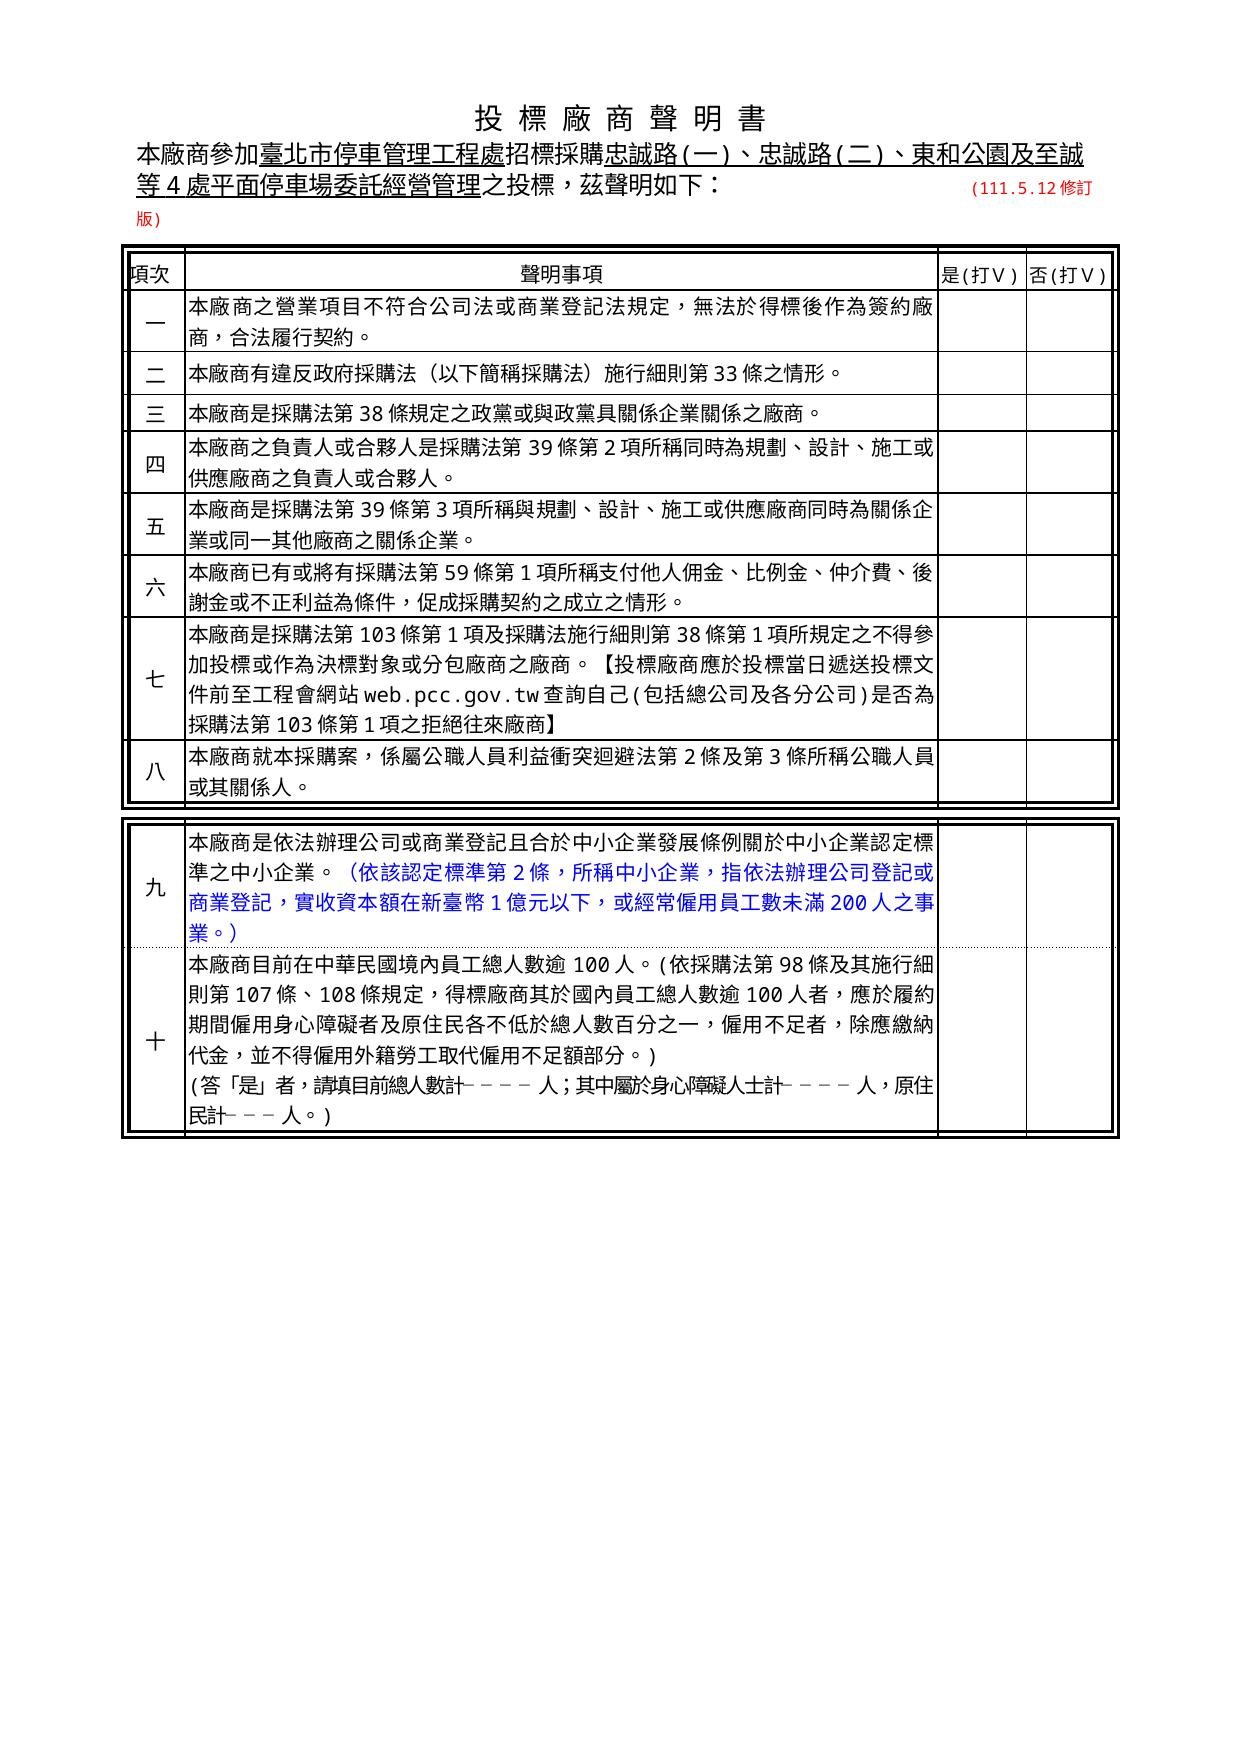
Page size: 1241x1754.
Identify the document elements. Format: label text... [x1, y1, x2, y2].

table_cell 一 [131, 291, 184, 351]
table_cell 四 [131, 432, 184, 492]
table_cell [1027, 291, 1111, 351]
text 本廠商參加臺北市停車管理工程處招標採購忠誠路(一)、忠誠路(二)、東和公園及至誠等4處平面停車場委託經營管理之投標，茲聲明如下： (111.5.12修訂版) [136, 138, 1104, 232]
table_header [1027, 820, 1115, 947]
text 投 標 廠 商 聲 明 書 [136, 96, 1104, 138]
table_cell [939, 395, 1026, 430]
table_cell [939, 947, 1026, 1130]
table_cell [939, 352, 1026, 393]
table_cell 本廠商是採購法第38條規定之政黨或與政黨具關係企業關係之廠商。 [186, 395, 937, 430]
table_header 項次 [126, 248, 184, 289]
table_cell [939, 618, 1026, 739]
table_cell [939, 556, 1026, 616]
table_cell [1027, 947, 1111, 1130]
table_cell 本廠商有違反政府採購法（以下簡稱採購法）施行細則第33條之情形。 [186, 352, 937, 393]
table_cell 十 [131, 947, 184, 1130]
table_cell [1027, 556, 1111, 616]
table_cell [1027, 618, 1111, 739]
table_header 聲明事項 [186, 254, 937, 289]
table_cell 七 [131, 618, 184, 739]
table_cell 三 [131, 395, 184, 430]
table_header [1027, 826, 1111, 947]
table_cell [939, 291, 1026, 351]
table_cell 本廠商目前在中華民國境內員工總人數逾100人。(依採購法第98條及其施行細則第107條、108條規定，得標廠商其於國內員工總人數逾100人者，應於履約期間僱用身心障礙者及原住民各不低於總人數百分之一，僱用不足者，除應繳納代金，並不得僱用外籍勞工取代僱用不足額部分。) (答「是」者，請填目前總人數計╴╴╴╴人；其中屬於身心障礙人士計╴╴╴╴人，原住民計╴╴╴人。) [186, 947, 937, 1130]
table_cell 八 [131, 741, 184, 801]
table_cell 本廠商之負責人或合夥人是採購法第39條第2項所稱同時為規劃、設計、施工或供應廠商之負責人或合夥人。 [186, 432, 937, 492]
table_cell [1027, 432, 1111, 492]
table_cell [939, 741, 1026, 801]
table_cell [1027, 352, 1111, 393]
table_header [939, 826, 1026, 947]
table_header 否(打Ｖ) [1027, 248, 1115, 289]
table_cell 本廠商是採購法第103條第1項及採購法施行細則第38條第1項所規定之不得參加投標或作為決標對象或分包廠商之廠商。【投標廠商應於投標當日遞送投標文件前至工程會網站web.pcc.gov.tw查詢自己(包括總公司及各分公司)是否為採購法第103條第1項之拒絕往來廠商】 [186, 618, 937, 739]
table_cell [1027, 494, 1111, 554]
table_header 本廠商是依法辦理公司或商業登記且合於中小企業發展條例關於中小企業認定標準之中小企業。（依該認定標準第2條，所稱中小企業，指依法辦理公司登記或商業登記，實收資本額在新臺幣1億元以下，或經常僱用員工數未滿200人之事業。） [186, 826, 937, 947]
table_cell 二 [131, 352, 184, 393]
table_cell 本廠商是採購法第39條第3項所稱與規劃、設計、施工或供應廠商同時為關係企業或同一其他廠商之關係企業。 [186, 494, 937, 554]
table_cell 本廠商已有或將有採購法第59條第1項所稱支付他人佣金、比例金、仲介費、後謝金或不正利益為條件，促成採購契約之成立之情形。 [186, 556, 937, 616]
table_header 九 [126, 820, 184, 947]
table_cell [1027, 395, 1111, 430]
table_cell [939, 432, 1026, 492]
table_header 是(打Ｖ) [939, 254, 1026, 289]
table_cell 本廠商就本採購案，係屬公職人員利益衝突迴避法第2條及第3條所稱公職人員或其關係人。 [186, 741, 937, 801]
table_cell [939, 494, 1026, 554]
table_cell 六 [131, 556, 184, 616]
table_cell 本廠商之營業項目不符合公司法或商業登記法規定，無法於得標後作為簽約廠商，合法履行契約。 [186, 291, 937, 351]
table_cell [1027, 741, 1111, 801]
table_cell 五 [131, 494, 184, 554]
